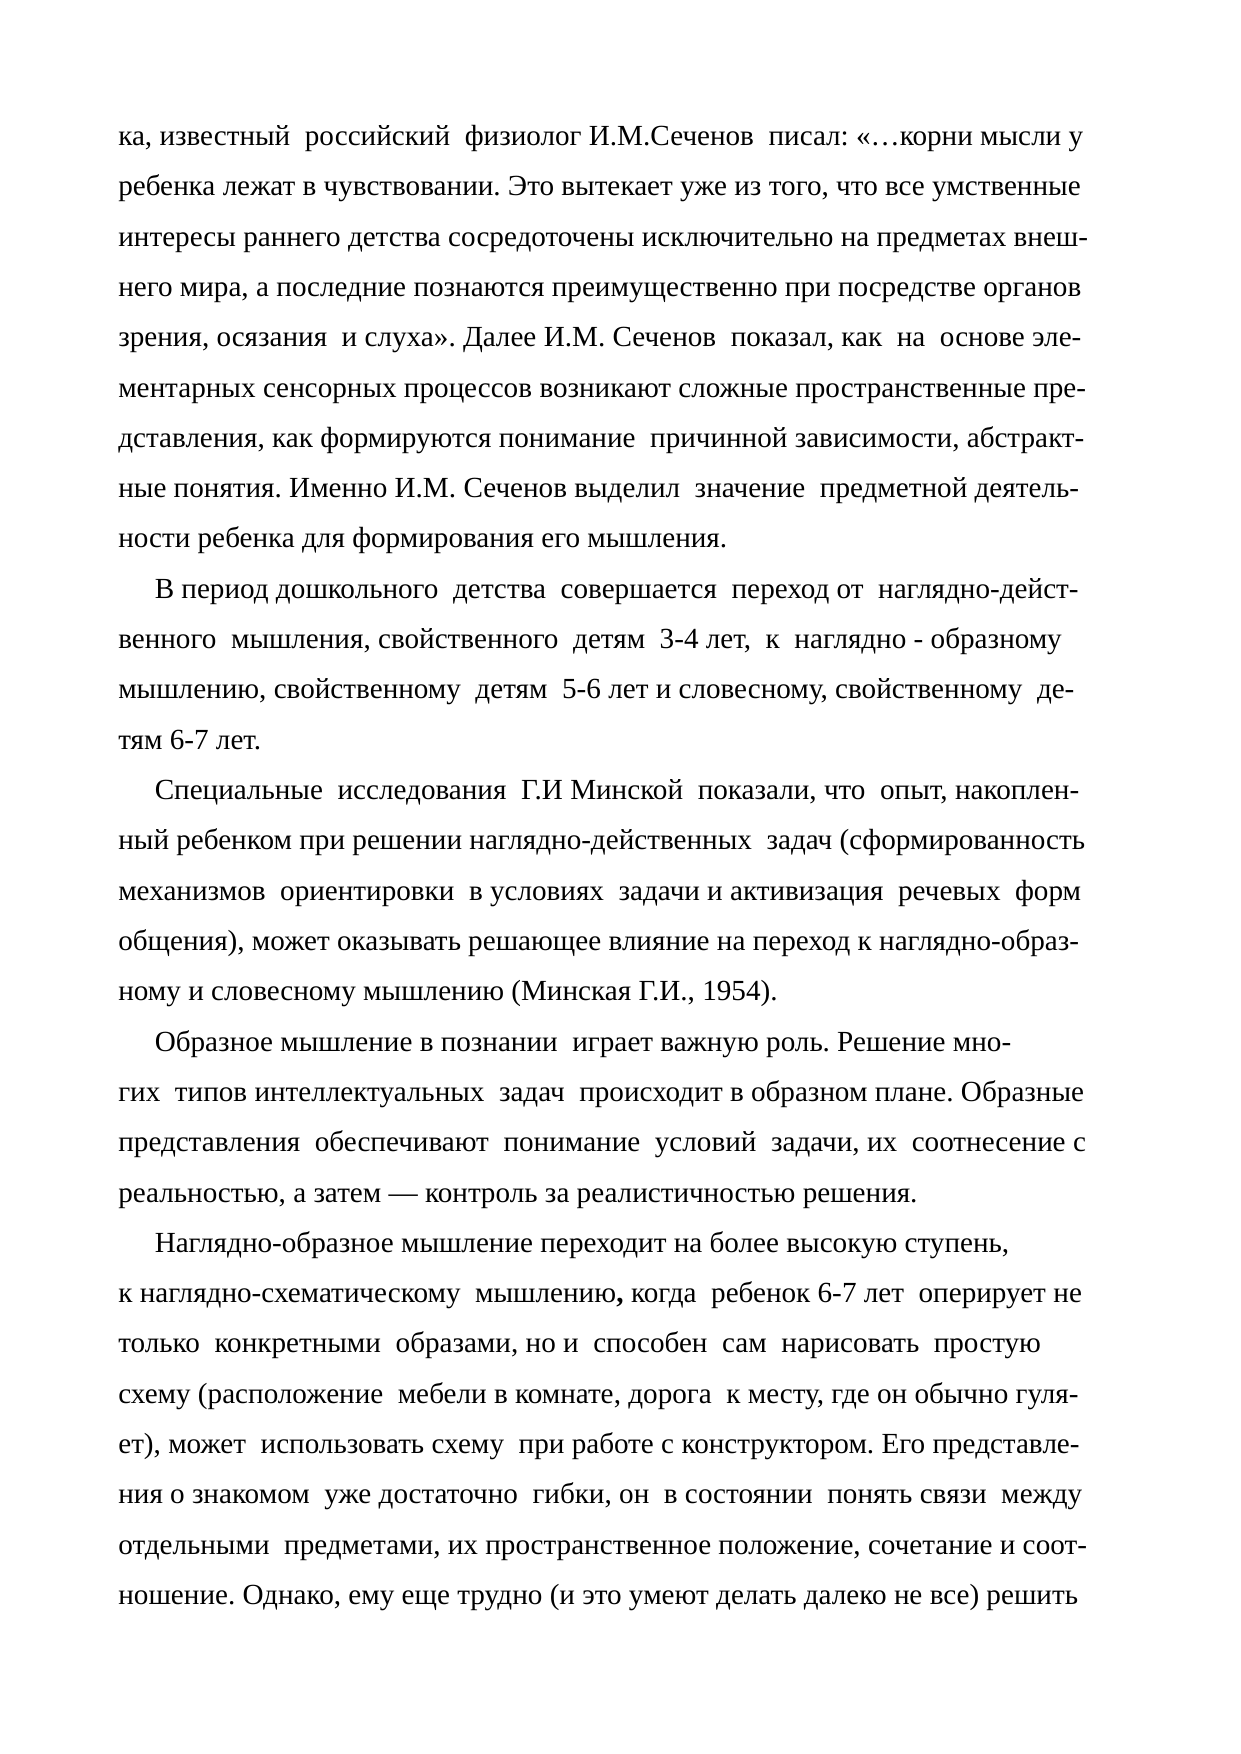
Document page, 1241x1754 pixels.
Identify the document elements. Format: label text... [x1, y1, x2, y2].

text Образное мышление в познании играет важную роль. Решение мно- [118, 1024, 1122, 1057]
text гих типов интеллектуальных задач происходит в образном плане. Образные представления обеспечивают понимание условий задачи, их соотнесение с [118, 1074, 1122, 1158]
text Наглядно-образное мышление переходит на более высокую ступень, [118, 1225, 1122, 1258]
text зрения, осязания и слуха». Далее И.М. Сеченов показал, как на основе эле- [118, 319, 1122, 353]
text механизмов ориентировки в условиях задачи и активизация речевых форм [118, 873, 1122, 906]
text тям 6-7 лет. [118, 722, 1122, 755]
text ности ребенка для формирования его мышления. [118, 521, 1122, 554]
text ные понятия. Именно И.М. Сеченов выделил значение предметной деятель- [118, 470, 1122, 504]
text ния о знакомом уже достаточно гибки, он в состоянии понять связи между [118, 1477, 1122, 1510]
text ный ребенком при решении наглядно-действенных задач (сформированность [118, 822, 1122, 856]
text него мира, а последние познаются преимущественно при посредстве органов [118, 269, 1122, 303]
text отдельными предметами, их пространственное положение, сочетание и соот- [118, 1527, 1122, 1560]
text ка, известный российский физиолог И.М.Сеченов писал: «…корни мысли у [118, 118, 1122, 152]
text мышлению, свойственному детям 5-6 лет и словесному, свойственному де- [118, 672, 1122, 705]
text дставления, как формируются понимание причинной зависимости, абстракт- [118, 420, 1122, 453]
text к наглядно-схематическому мышлению, когда ребенок 6-7 лет оперирует не только конкретными образами, но и способен сам нарисовать простую [118, 1275, 1122, 1359]
text ребенка лежат в чувствовании. Это вытекает уже из того, что все умственные [118, 168, 1122, 202]
text ет), может использовать схему при работе с конструктором. Его представле- [118, 1426, 1122, 1460]
text ному и словесному мышлению (Минская Г.И., 1954). [118, 973, 1122, 1007]
text В период дошкольного детства совершается переход от наглядно-дейст- [118, 571, 1122, 604]
text интересы раннего детства сосредоточены исключительно на предметах внеш- [118, 219, 1122, 252]
text общения), может оказывать решающее влияние на переход к наглядно-образ- [118, 923, 1122, 957]
text схему (расположение мебели в комнате, дорога к месту, где он обычно гуля- [118, 1376, 1122, 1409]
text Специальные исследования Г.И Минской показали, что опыт, накоплен- [118, 772, 1122, 806]
text ментарных сенсорных процессов возникают сложные пространственные пре- [118, 370, 1122, 403]
text венного мышления, свойственного детям 3-4 лет, к наглядно - образному [118, 621, 1122, 655]
text реальностью, а затем — контроль за реалистичностью решения. [118, 1175, 1122, 1208]
text ношение. Однако, ему еще трудно (и это умеют делать далеко не все) решить [118, 1577, 1122, 1611]
